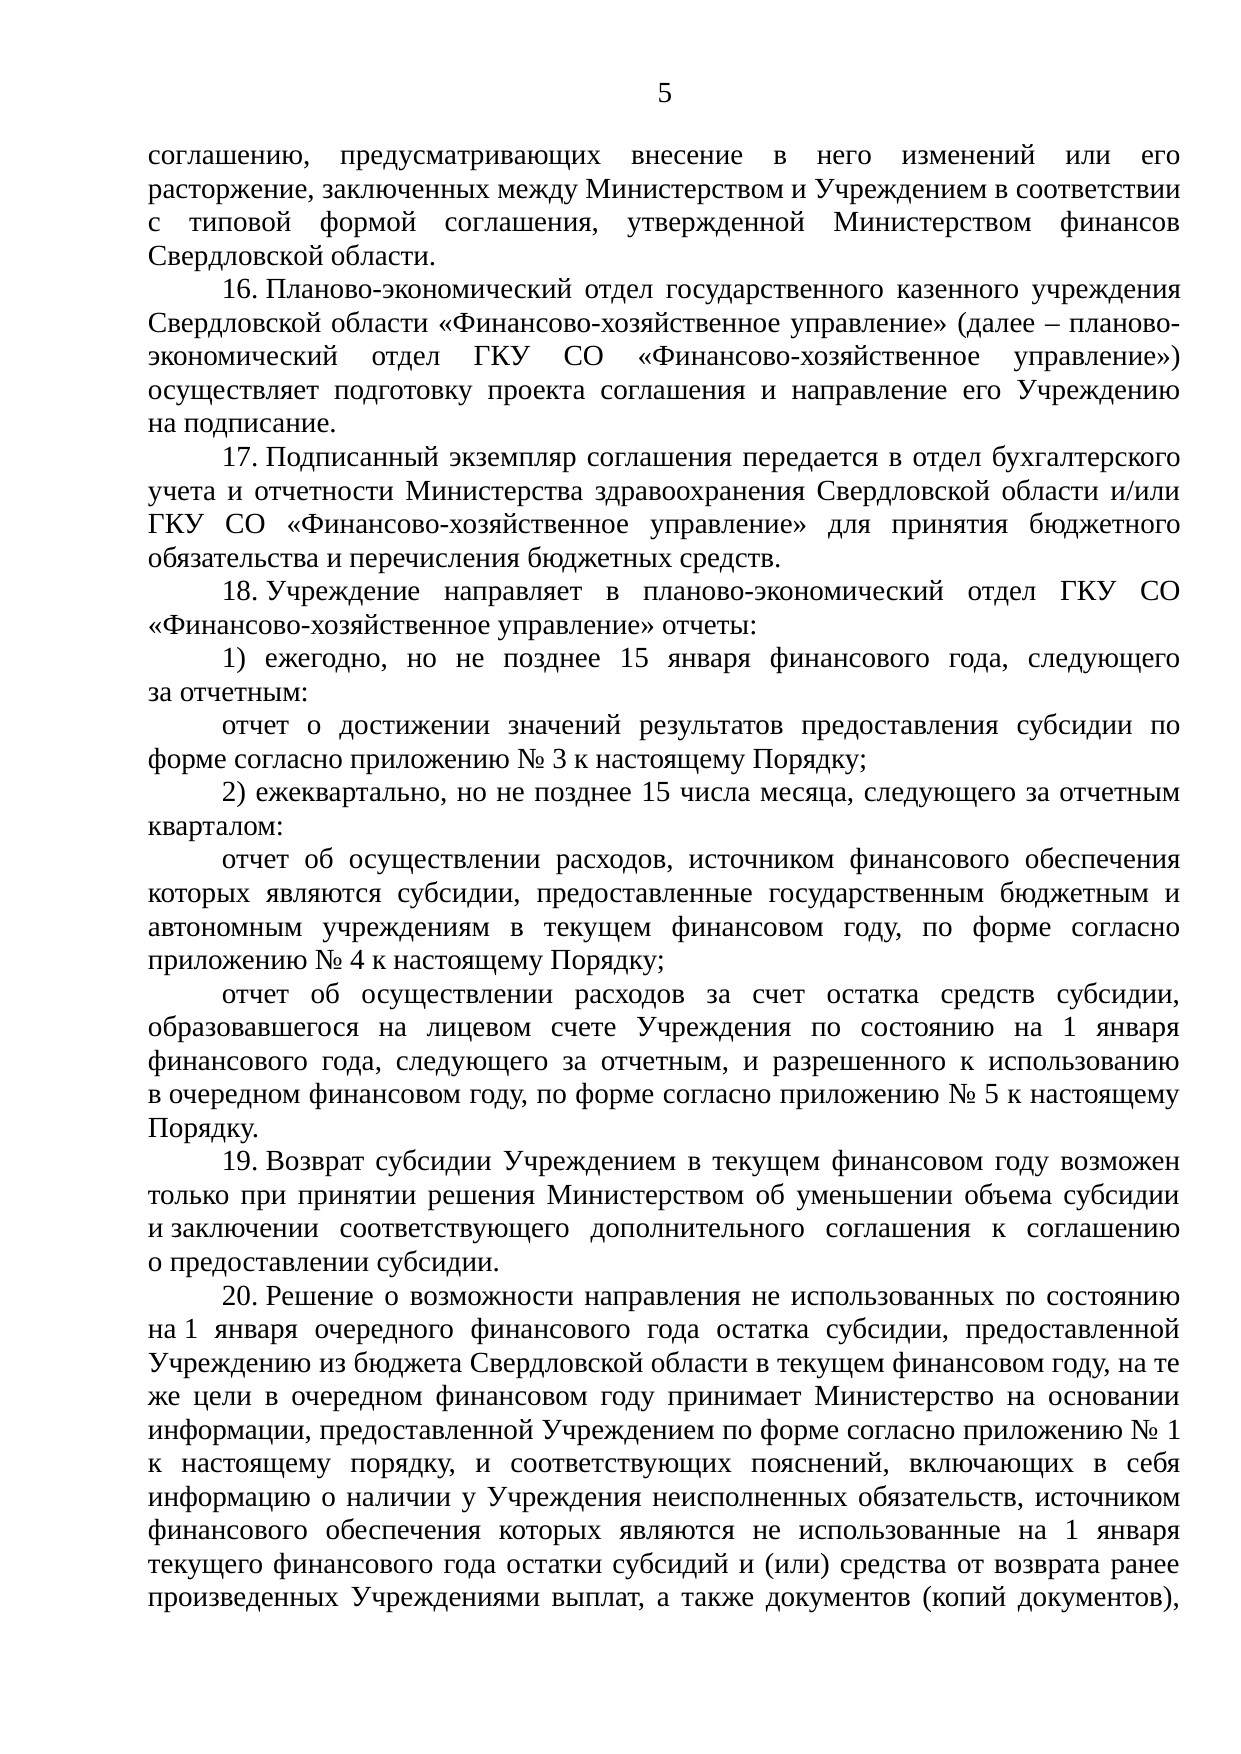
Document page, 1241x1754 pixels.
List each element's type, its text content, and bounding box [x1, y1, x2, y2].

text 17. Подписанный экземпляр соглашения передается в отдел бухгалтерского учета и отчетности Министерства здравоохранения Свердловской области и/или ГКУ СО «Финансово-хозяйственное управление» для принятия бюджетного обязательства и перечисления бюджетных средств. [148, 439, 1181, 573]
text отчет о достижении значений результатов предоставления субсидии по форме согласно приложению № 3 к настоящему Порядку; [148, 707, 1181, 774]
text отчет об осуществлении расходов, источником финансового обеспечения которых являются субсидии, предоставленные государственным бюджетным и автономным учреждениям в текущем финансовом году, по форме согласно приложению № 4 к настоящему Порядку; [148, 842, 1181, 976]
text отчет об осуществлении расходов за счет остатка средств субсидии, образовавшегося на лицевом счете Учреждения по состоянию на 1 января финансового года, следующего за отчетным, и разрешенного к использованию в очередном финансовом году, по форме согласно приложению № 5 к настоящему Порядку. [148, 976, 1181, 1143]
text соглашению, предусматривающих внесение в него изменений или его расторжение, заключенных между Министерством и Учреждением в соответствии с типовой формой соглашения, утвержденной Министерством финансов Свердловской области. [148, 137, 1181, 271]
text 20. Решение о возможности направления не использованных по состоянию на 1 января очередного финансового года остатка субсидии, предоставленной Учреждению из бюджета Свердловской области в текущем финансовом году, на те же цели в очередном финансовом году принимает Министерство на основании информации, предоставленной Учреждением по форме согласно приложению № 1 к настоящему порядку, и соответствующих пояснений, включающих в себя информацию о наличии у Учреждения неисполненных обязательств, источником финансового обеспечения которых являются не использованные на 1 января текущего финансового года остатки субсидий и (или) средства от возврата ранее произведенных Учреждениями выплат, а также документов (копий документов), [148, 1278, 1181, 1613]
text 18. Учреждение направляет в планово-экономический отдел ГКУ СО «Финансово-хозяйственное управление» отчеты: [148, 573, 1181, 640]
text 2) ежеквартально, но не позднее 15 числа месяца, следующего за отчетным кварталом: [148, 774, 1181, 842]
text 19. Возврат субсидии Учреждением в текущем финансовом году возможен только при принятии решения Министерством об уменьшении объема субсидии и заключении соответствующего дополнительного соглашения к соглашению о предоставлении субсидии. [148, 1143, 1181, 1278]
text 16. Планово-экономический отдел государственного казенного учреждения Свердловской области «Финансово-хозяйственное управление» (далее – планово-экономический отдел ГКУ СО «Финансово-хозяйственное управление») осуществляет подготовку проекта соглашения и направление его Учреждению на подписание. [148, 271, 1181, 439]
text 1) ежегодно, но не позднее 15 января финансового года, следующего за отчетным: [148, 640, 1181, 707]
